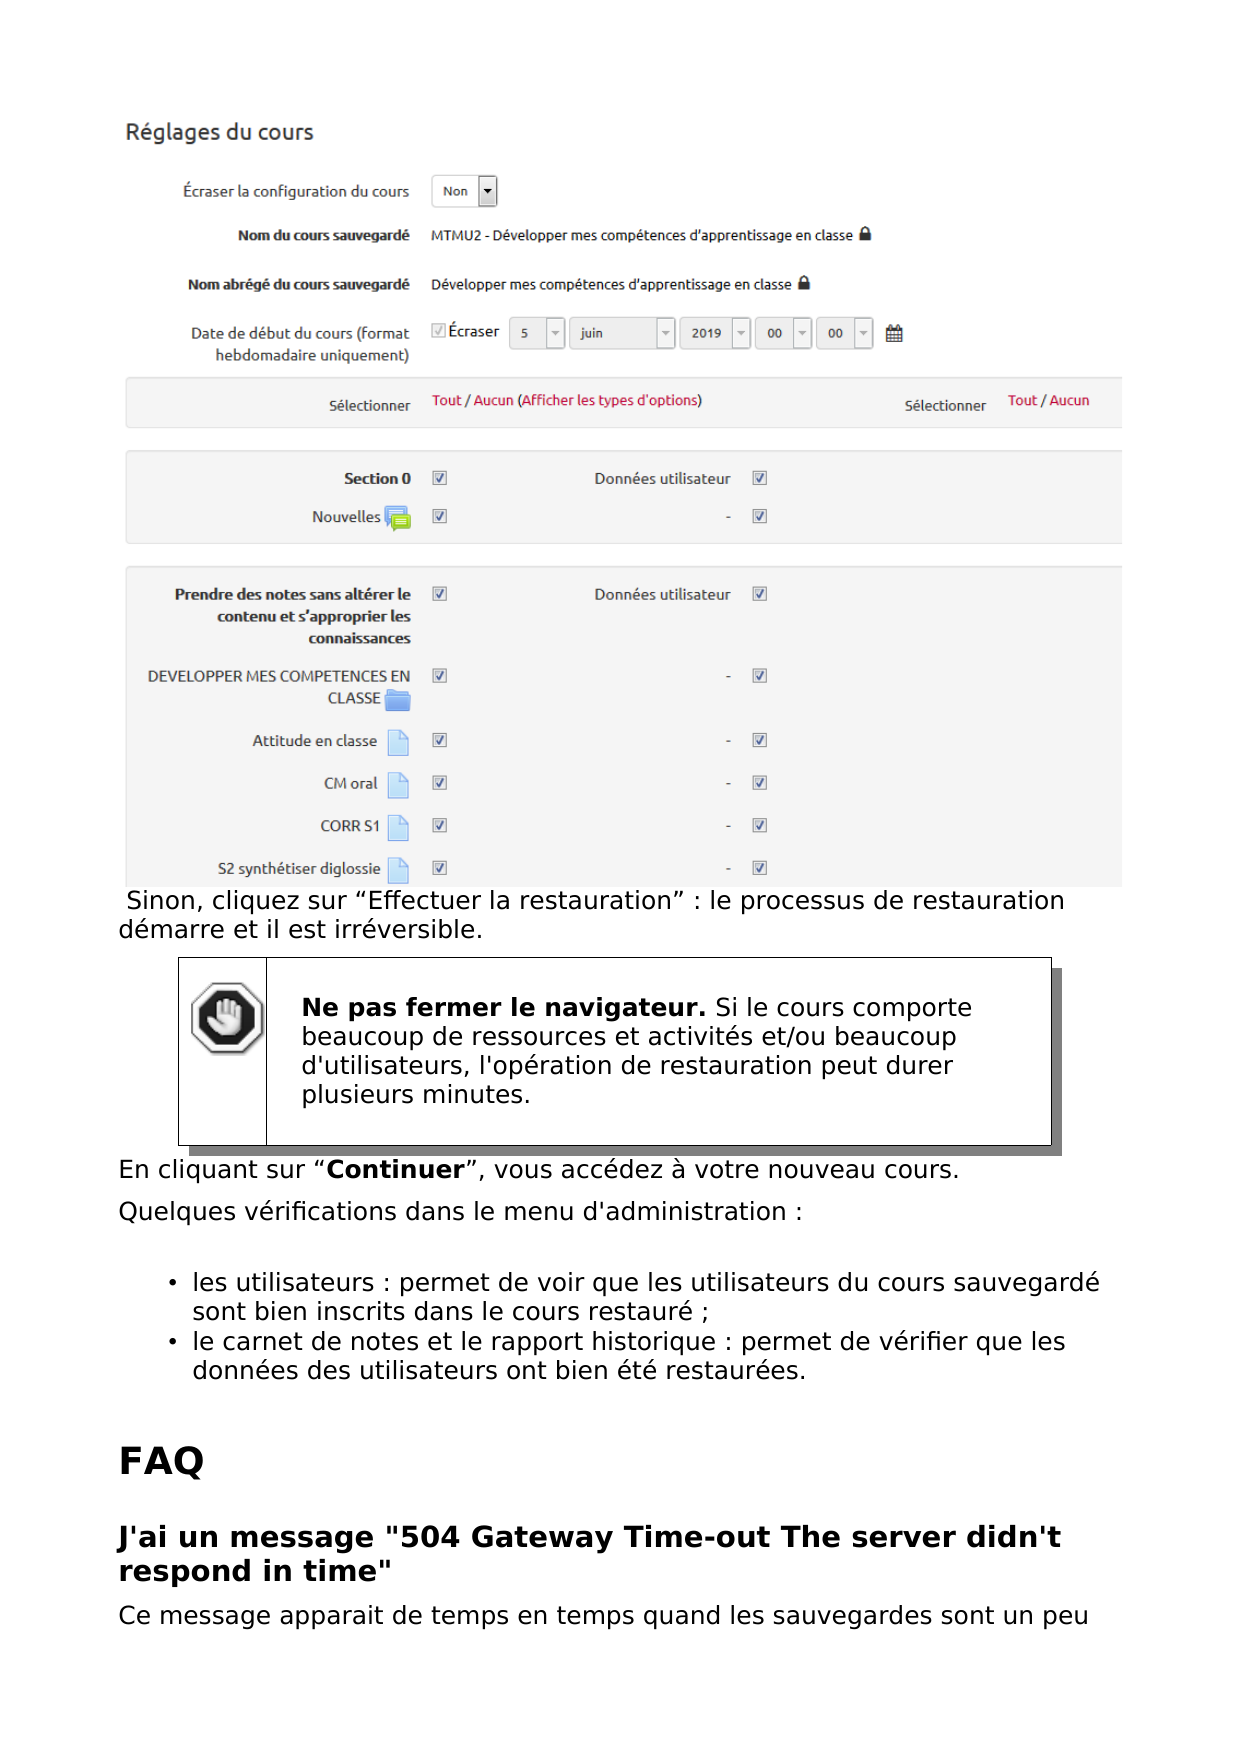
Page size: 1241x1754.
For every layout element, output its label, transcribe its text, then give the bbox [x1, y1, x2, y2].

picture [190, 981, 266, 1056]
subtitle FAQ [118, 1439, 1122, 1483]
text En cliquant sur “Continuer”, vous accédez à votre nouveau cours. [118, 1156, 1122, 1185]
table_header [179, 958, 266, 1145]
list les utilisateurs : permet de voir que les utilisateurs du cours sauvegardé sont bien inscrits dans le cours restauré ; [177, 1268, 1122, 1327]
subtitle J'ai un message "504 Gateway Time-out The server didn't respond in time" [118, 1521, 1122, 1588]
picture [118, 118, 1123, 887]
text Sinon, cliquez sur “Effectuer la restauration” : le processus de restauration démarre et il est irréversible. [118, 887, 1122, 945]
text Ce message apparait de temps en temps quand les sauvegardes sont un peu [118, 1601, 1122, 1630]
text Quelques vérifications dans le menu d'administration : [118, 1197, 1122, 1226]
list le carnet de notes et le rapport historique : permet de vérifier que les données des utilisateurs ont bien été restaurées. [177, 1327, 1122, 1385]
table_header Ne pas fermer le navigateur. Si le cours comporte beaucoup de ressources et activités et/ou beaucoup d'utilisateurs, l'opération de restauration peut durer plusieurs minutes. [267, 958, 1051, 1145]
